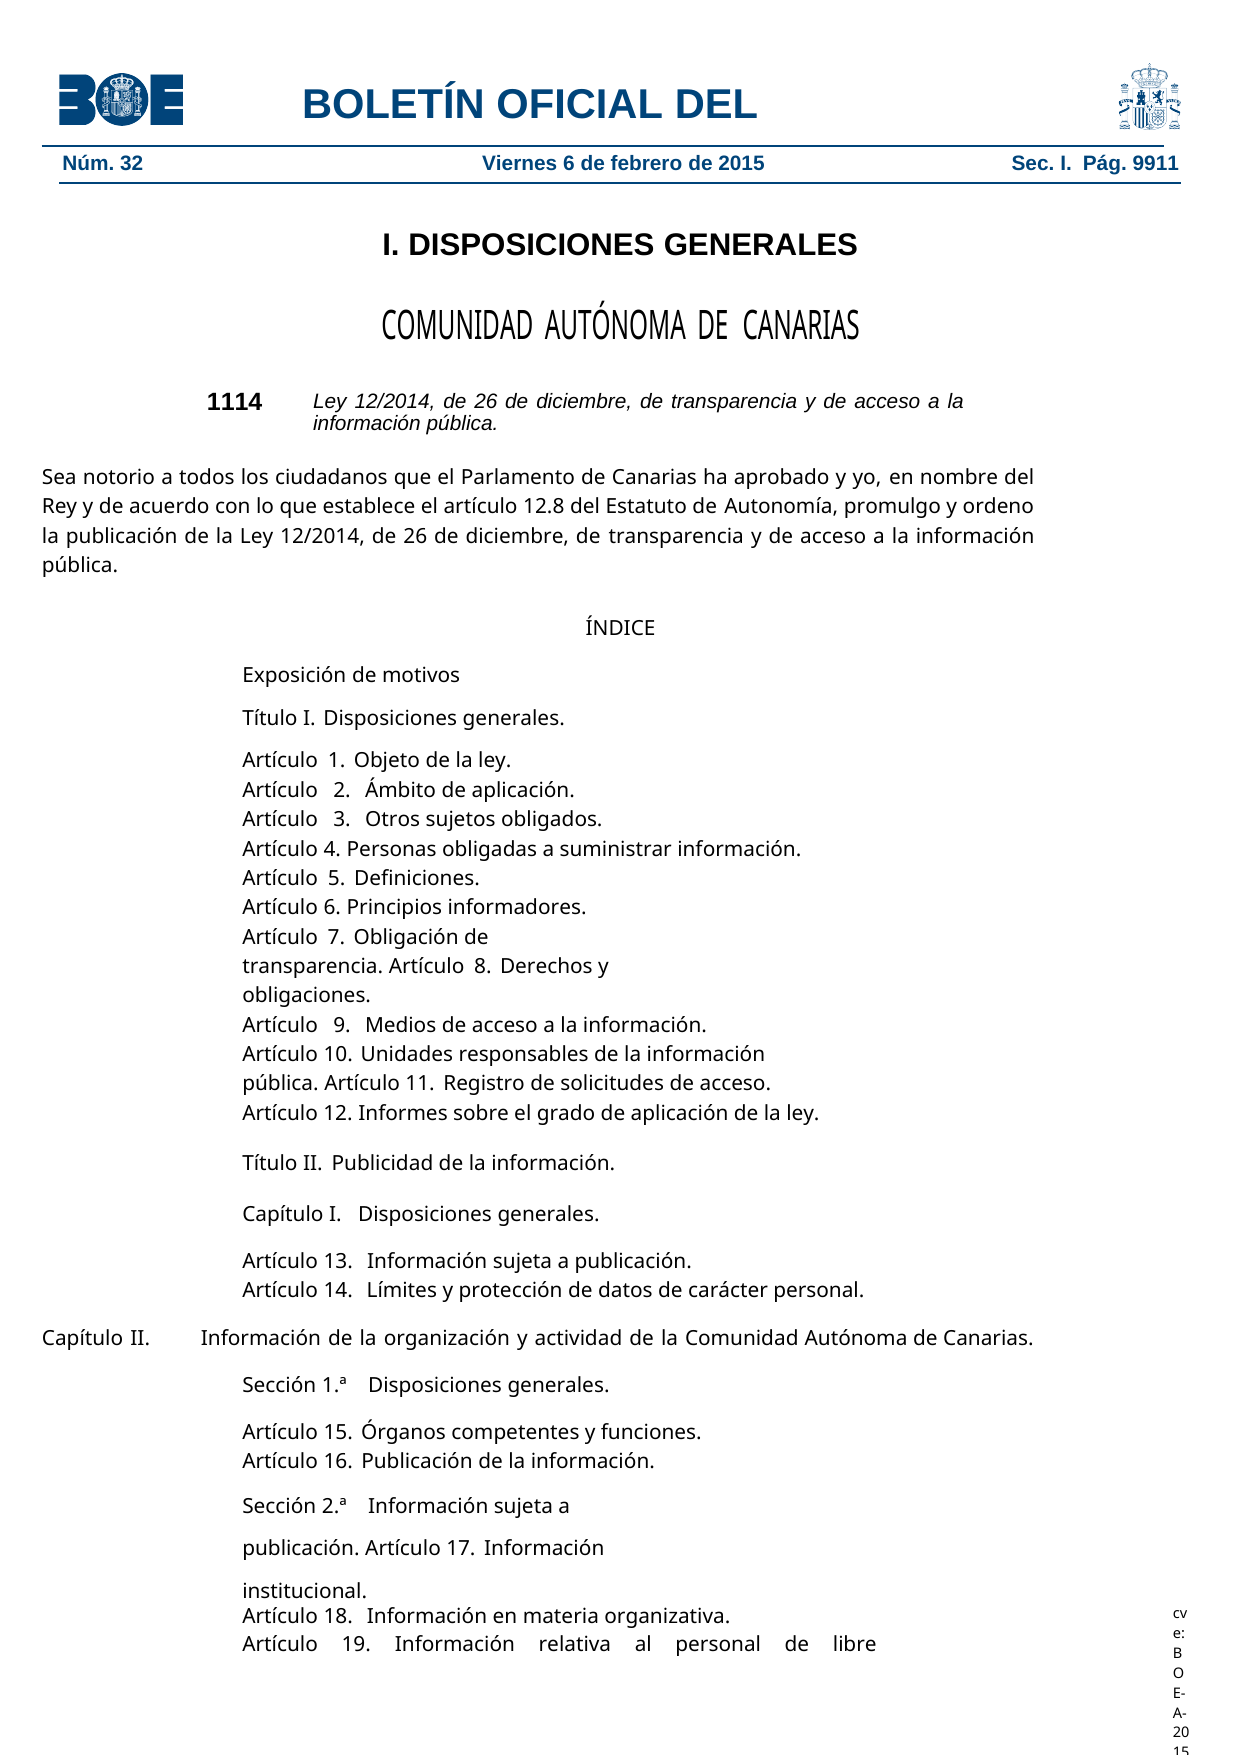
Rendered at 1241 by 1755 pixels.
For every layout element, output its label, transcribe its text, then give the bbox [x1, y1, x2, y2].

text Artículo 4. Personas obligadas a suministrar información. Artículo 5. Definiciones. [242, 834, 838, 891]
text I. DISPOSICIONES GENERALES [382, 226, 1199, 262]
text COMUNIDAD AUTÓNOMA DE CANARIAS [42, 296, 1199, 351]
text Artículo 12. Informes sobre el grado de aplicación de la ley. Título II. Publicidad de la información. [242, 1098, 838, 1177]
text Artículo 18. Información en materia organizativa. [242, 1607, 1171, 1628]
text Exposición de motivos [242, 660, 1199, 688]
text Título I. Disposiciones generales. Artículo 1. Objeto de la ley. [242, 688, 619, 774]
text Artículo 14. Límites y protección de datos de carácter personal. [242, 1275, 1199, 1304]
text Artículo 9. Medios de acceso a la información. [242, 1010, 1199, 1038]
text Artículo 13. Información sujeta a publicación. [242, 1246, 1199, 1274]
text Capítulo I. Disposiciones generales. [242, 1199, 1199, 1227]
text cve: BOE-A-2015-1114 [1173, 1603, 1191, 1754]
text Artículo 2. Ámbito de aplicación. [242, 775, 1199, 803]
text Sección 2.ª Información sujeta a publicación. Artículo 17. Información institucional. [242, 1479, 672, 1607]
text Artículo 19. Información relativa al personal de libre [242, 1629, 877, 1657]
text Capítulo II. Información de la organización y actividad de la Comunidad Autónoma de Canarias. [42, 1323, 1034, 1351]
text Artículo 3. Otros sujetos obligados. [242, 804, 1199, 833]
text Sea notorio a todos los ciudadanos que el Parlamento de Canarias ha aprobado y yo, en nombre del Rey y de acuerdo con lo que establece el artículo 12.8 del Estatuto de Autonomía, promulgo y ordeno la publicación de la Ley 12/2014, de 26 de diciembre, de transparencia y de acceso a la información pública. [42, 462, 1034, 578]
text 1114 Ley 12/2014, de 26 de diciembre, de transparencia y de acceso a la información pública. [207, 386, 1034, 435]
subtitle Núm. 32 Viernes 6 de febrero de 2015 Sec. I. Pág. 9911 [42, 151, 1199, 175]
text ÍNDICE [42, 613, 1199, 641]
text Sección 1.ª Disposiciones generales. [242, 1370, 1199, 1398]
text Artículo 10. Unidades responsables de la información pública. Artículo 11. Registro de solicitudes de acceso. [242, 1039, 838, 1097]
text Artículo 15. Órganos competentes y funciones. Artículo 16. Publicación de la información. [242, 1417, 746, 1475]
text Artículo 6. Principios informadores. Artículo 7. Obligación de transparencia. Artículo 8. Derechos y obligaciones. [242, 892, 619, 1009]
